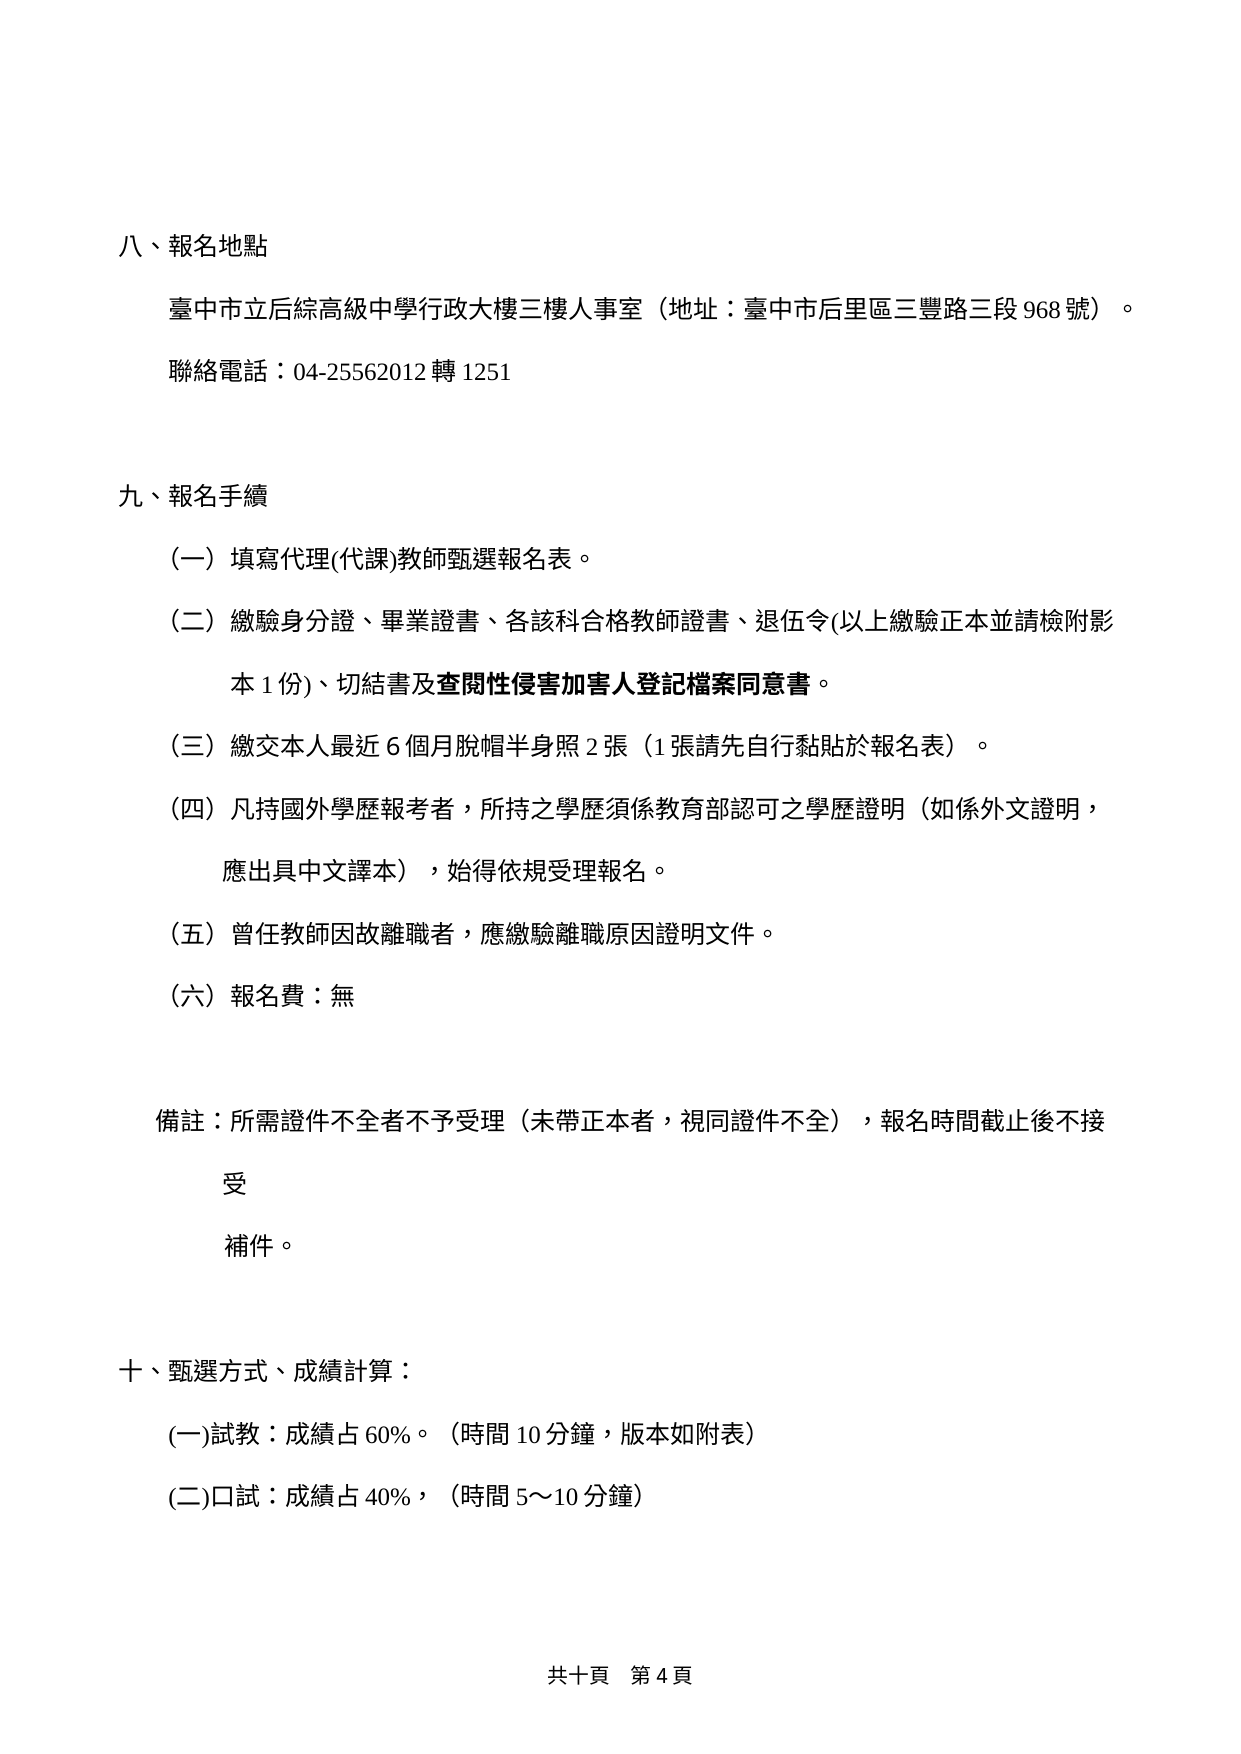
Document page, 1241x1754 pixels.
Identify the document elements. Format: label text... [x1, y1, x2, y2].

text （六）報名費：無 [156, 953, 1122, 1016]
text 聯絡電話：04-25562012轉1251 [168, 328, 1122, 391]
text （一）填寫代理(代課)教師甄選報名表。 [118, 516, 1122, 578]
text （五）曾任教師因故離職者，應繳驗離職原因證明文件。 [156, 891, 1122, 953]
text 八、報名地點 [118, 203, 1122, 266]
text 九、報名手續 [118, 453, 1122, 516]
text 備註：所需證件不全者不予受理（未帶正本者，視同證件不全），報名時間截止後不接受 [156, 1078, 1122, 1203]
text （四）凡持國外學歷報考者，所持之學歷須係教育部認可之學歷證明（如係外文證明，應出具中文譯本），始得依規受理報名。 [156, 766, 1122, 891]
text (二)口試：成績占40%，（時間5～10分鐘） [168, 1453, 1122, 1516]
text （三）繳交本人最近6個月脫帽半身照2張（1張請先自行黏貼於報名表）。 [156, 703, 1122, 766]
text 臺中市立后綜高級中學行政大樓三樓人事室（地址：臺中市后里區三豐路三段968號）。 [118, 266, 1122, 328]
text (一)試教：成績占60%。（時間10分鐘，版本如附表） [168, 1391, 1122, 1453]
text 補件。 [156, 1203, 1122, 1266]
text （二）繳驗身分證、畢業證書、各該科合格教師證書、退伍令(以上繳驗正本並請檢附影本1份)、切結書及查閱性侵害加害人登記檔案同意書。 [156, 578, 1122, 703]
text 十、甄選方式、成績計算： [118, 1328, 1122, 1391]
